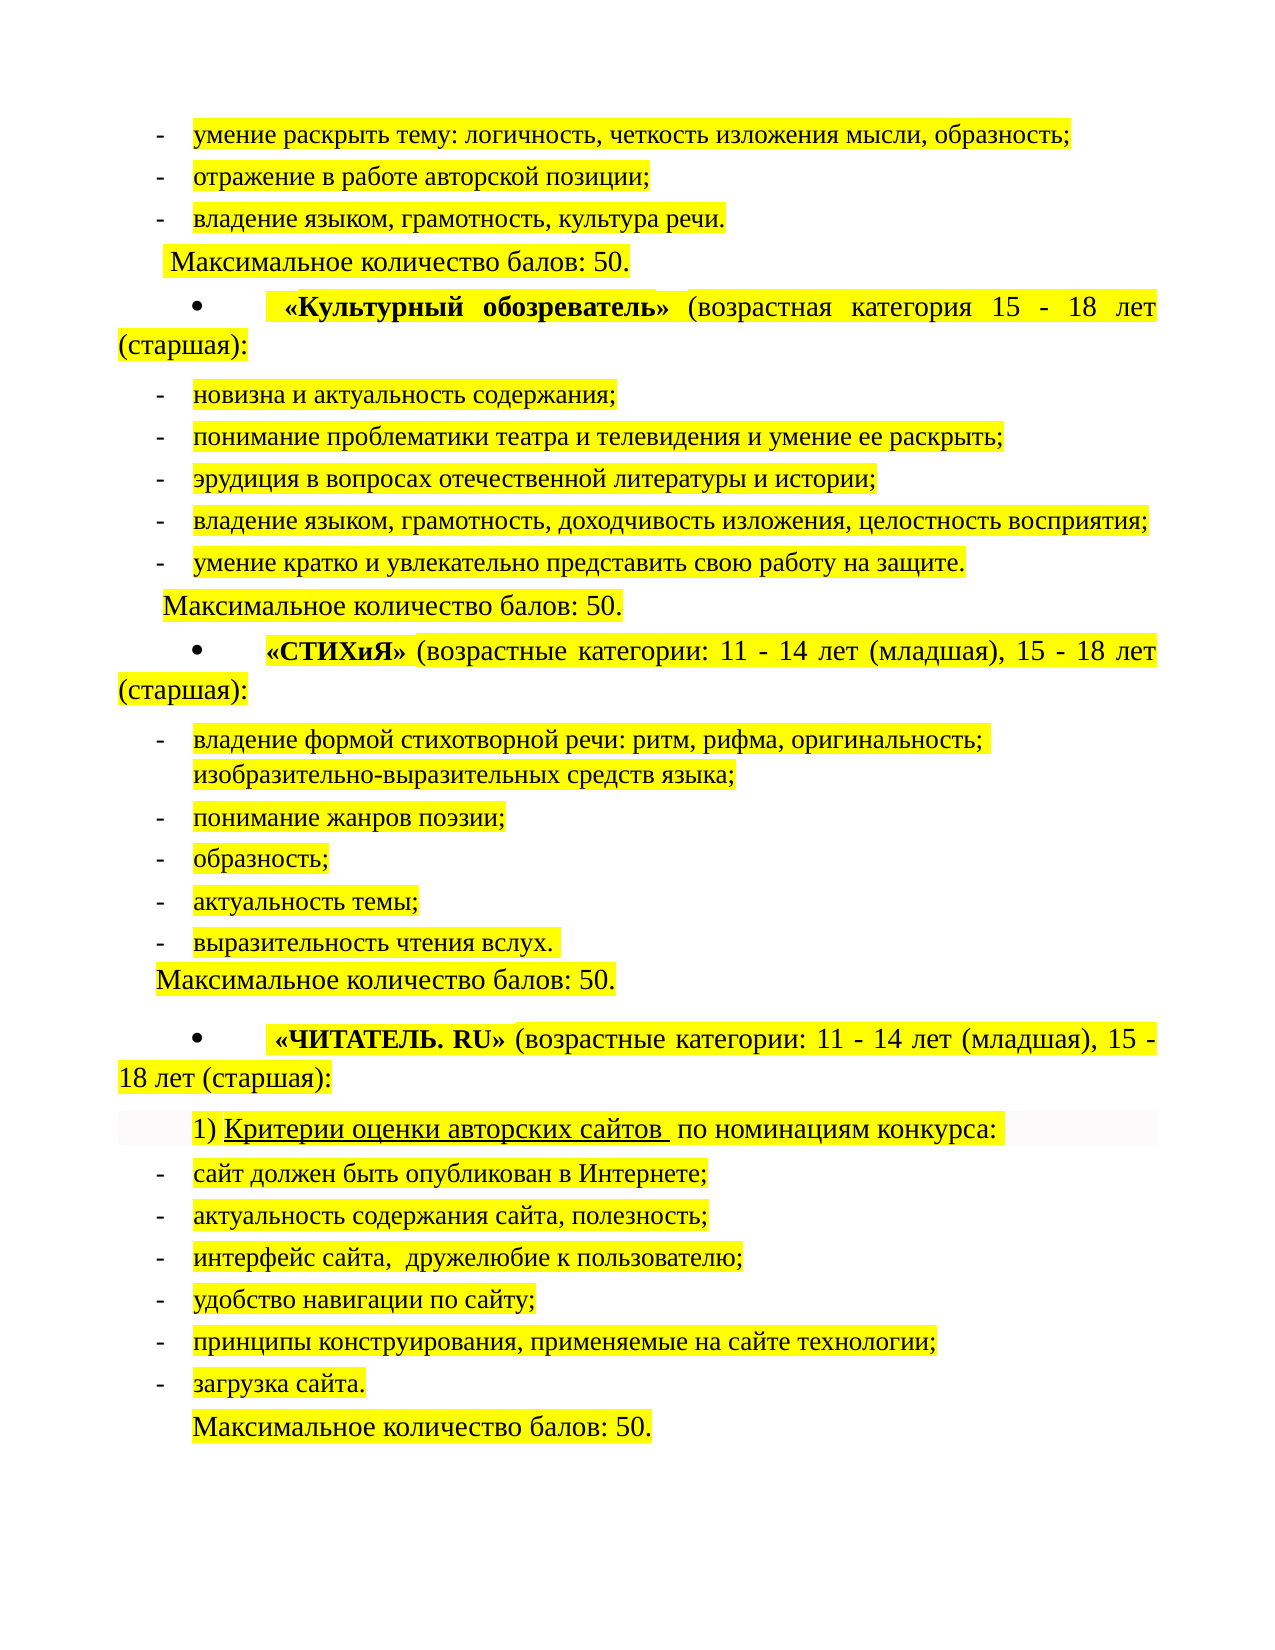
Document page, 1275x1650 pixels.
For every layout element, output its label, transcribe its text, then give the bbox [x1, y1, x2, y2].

list отражение в работе авторской позиции; [156, 160, 1157, 191]
list выразительность чтения вслух. [156, 927, 1157, 958]
list «Культурный обозреватель» (возрастная категория 15 - 18 лет (старшая): [118, 289, 1157, 361]
list умение кратко и увлекательно представить свою работу на защите. [156, 546, 1157, 578]
text Максимальное количество балов: 50. [118, 962, 1157, 996]
list умение раскрыть тему: логичность, четкость изложения мысли, образность; [156, 118, 1157, 149]
list сайт должен быть опубликован в Интернете; [156, 1157, 1157, 1188]
text 1) Критерии оценки авторских сайтов по номинациям конкурса: [118, 1111, 1157, 1145]
list владение формой стихотворной речи: ритм, рифма, оригинальность; изобразительно-выразительных средств языка; [156, 723, 1157, 790]
list «ЧИТАТЕЛЬ. RU» (возрастные категории: 11 - 14 лет (младшая), 15 - 18 лет (старшая): [118, 1022, 1157, 1094]
list загрузка сайта. [156, 1367, 1157, 1398]
list понимание жанров поэзии; [156, 801, 1157, 832]
list интерфейс сайта, дружелюбие к пользователю; [156, 1241, 1157, 1272]
list образность; [156, 843, 1157, 874]
list актуальность содержания сайта, полезность; [156, 1199, 1157, 1231]
text Максимальное количество балов: 50. [162, 588, 1157, 622]
text Максимальное количество балов: 50. [162, 244, 1157, 278]
list принципы конструирования, применяемые на сайте технологии; [156, 1325, 1157, 1356]
list новизна и актуальность содержания; [156, 378, 1157, 410]
list «СТИХиЯ» (возрастные категории: 11 - 14 лет (младшая), 15 - 18 лет (старшая): [118, 633, 1157, 705]
list актуальность темы; [156, 884, 1157, 916]
list эрудиция в вопросах отечественной литературы и истории; [156, 462, 1157, 494]
list владение языком, грамотность, культура речи. [156, 202, 1157, 233]
list владение языком, грамотность, доходчивость изложения, целостность восприятия; [156, 504, 1157, 536]
list удобство навигации по сайту; [156, 1283, 1157, 1314]
list понимание проблематики театра и телевидения и умение ее раскрыть; [156, 421, 1157, 452]
text Максимальное количество балов: 50. [118, 1409, 1157, 1443]
